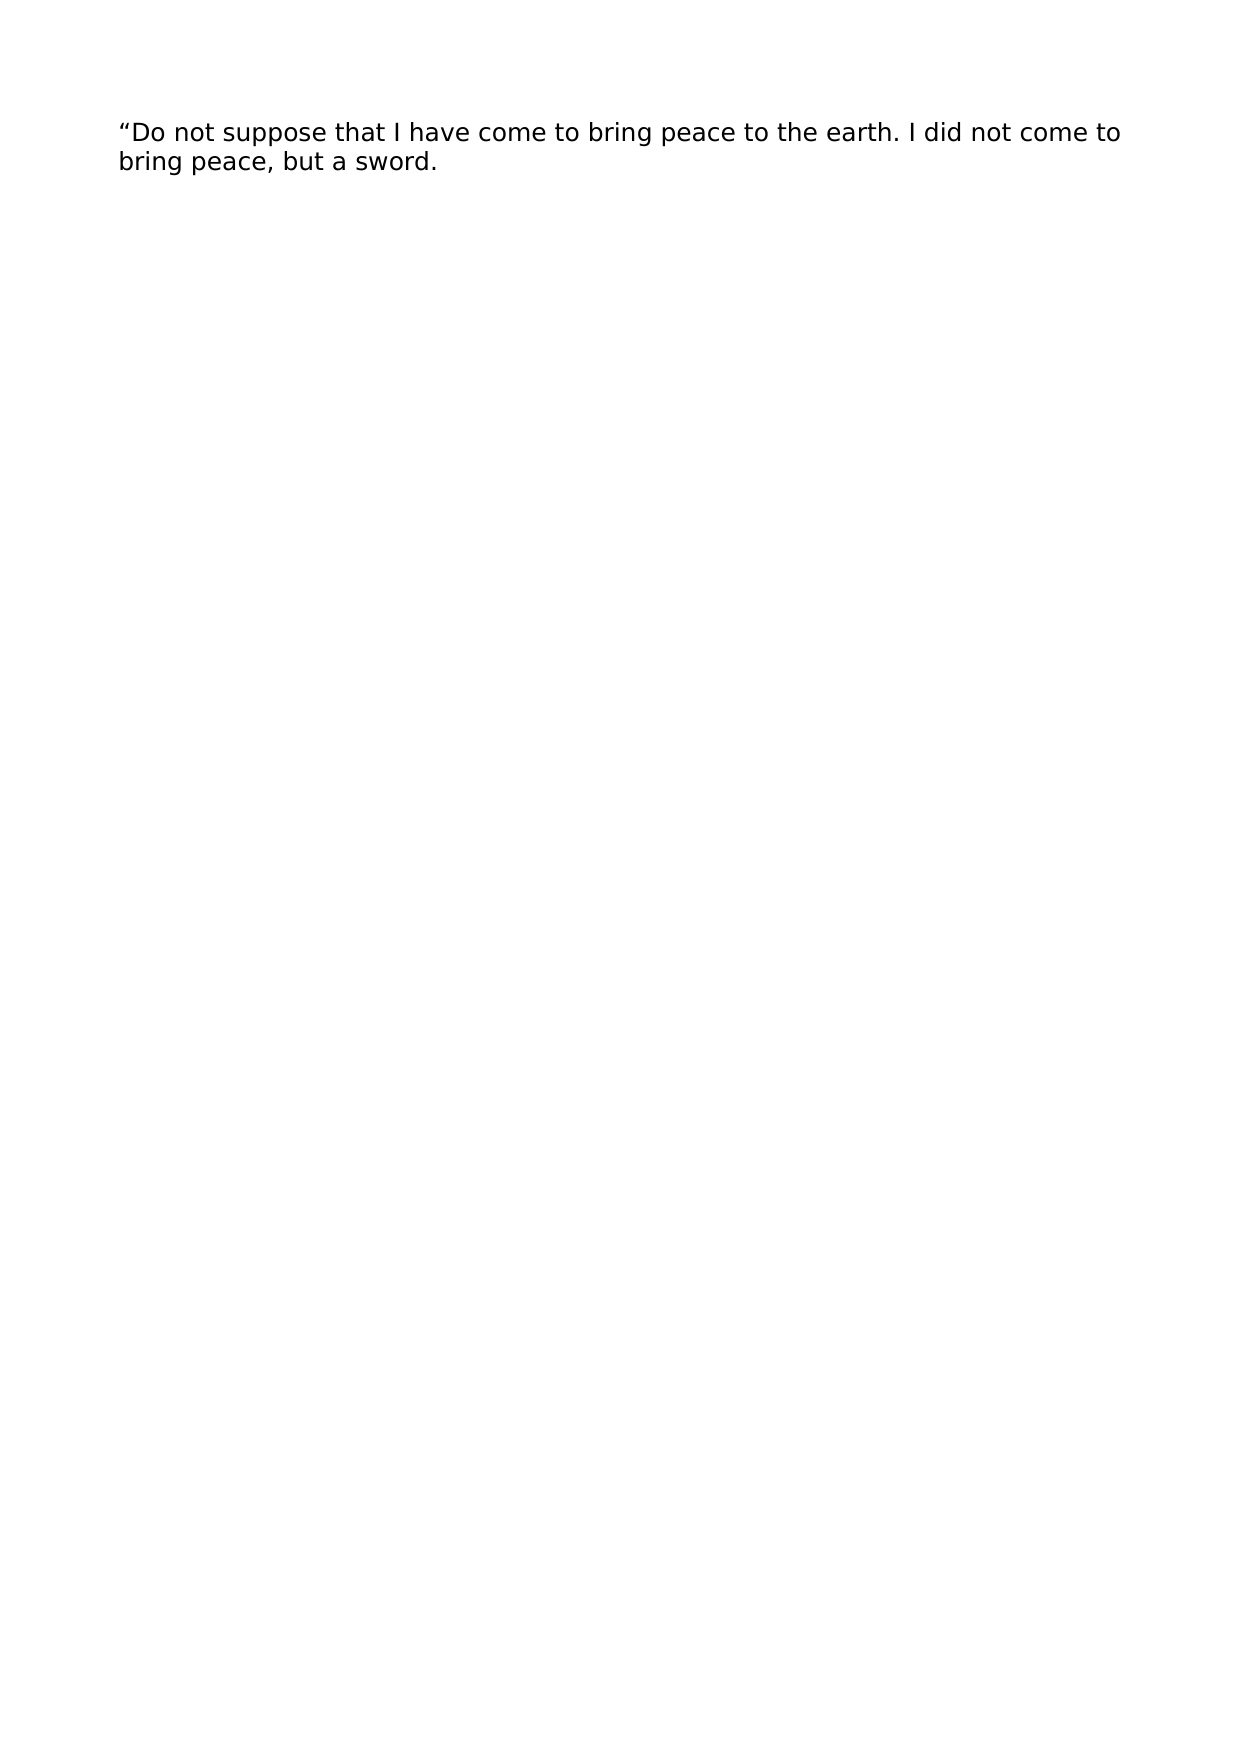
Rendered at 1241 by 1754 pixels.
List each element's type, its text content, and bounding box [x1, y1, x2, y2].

text “Do not suppose that I have come to bring peace to the earth. I did not come to bring peace, but a sword. [118, 118, 1122, 176]
